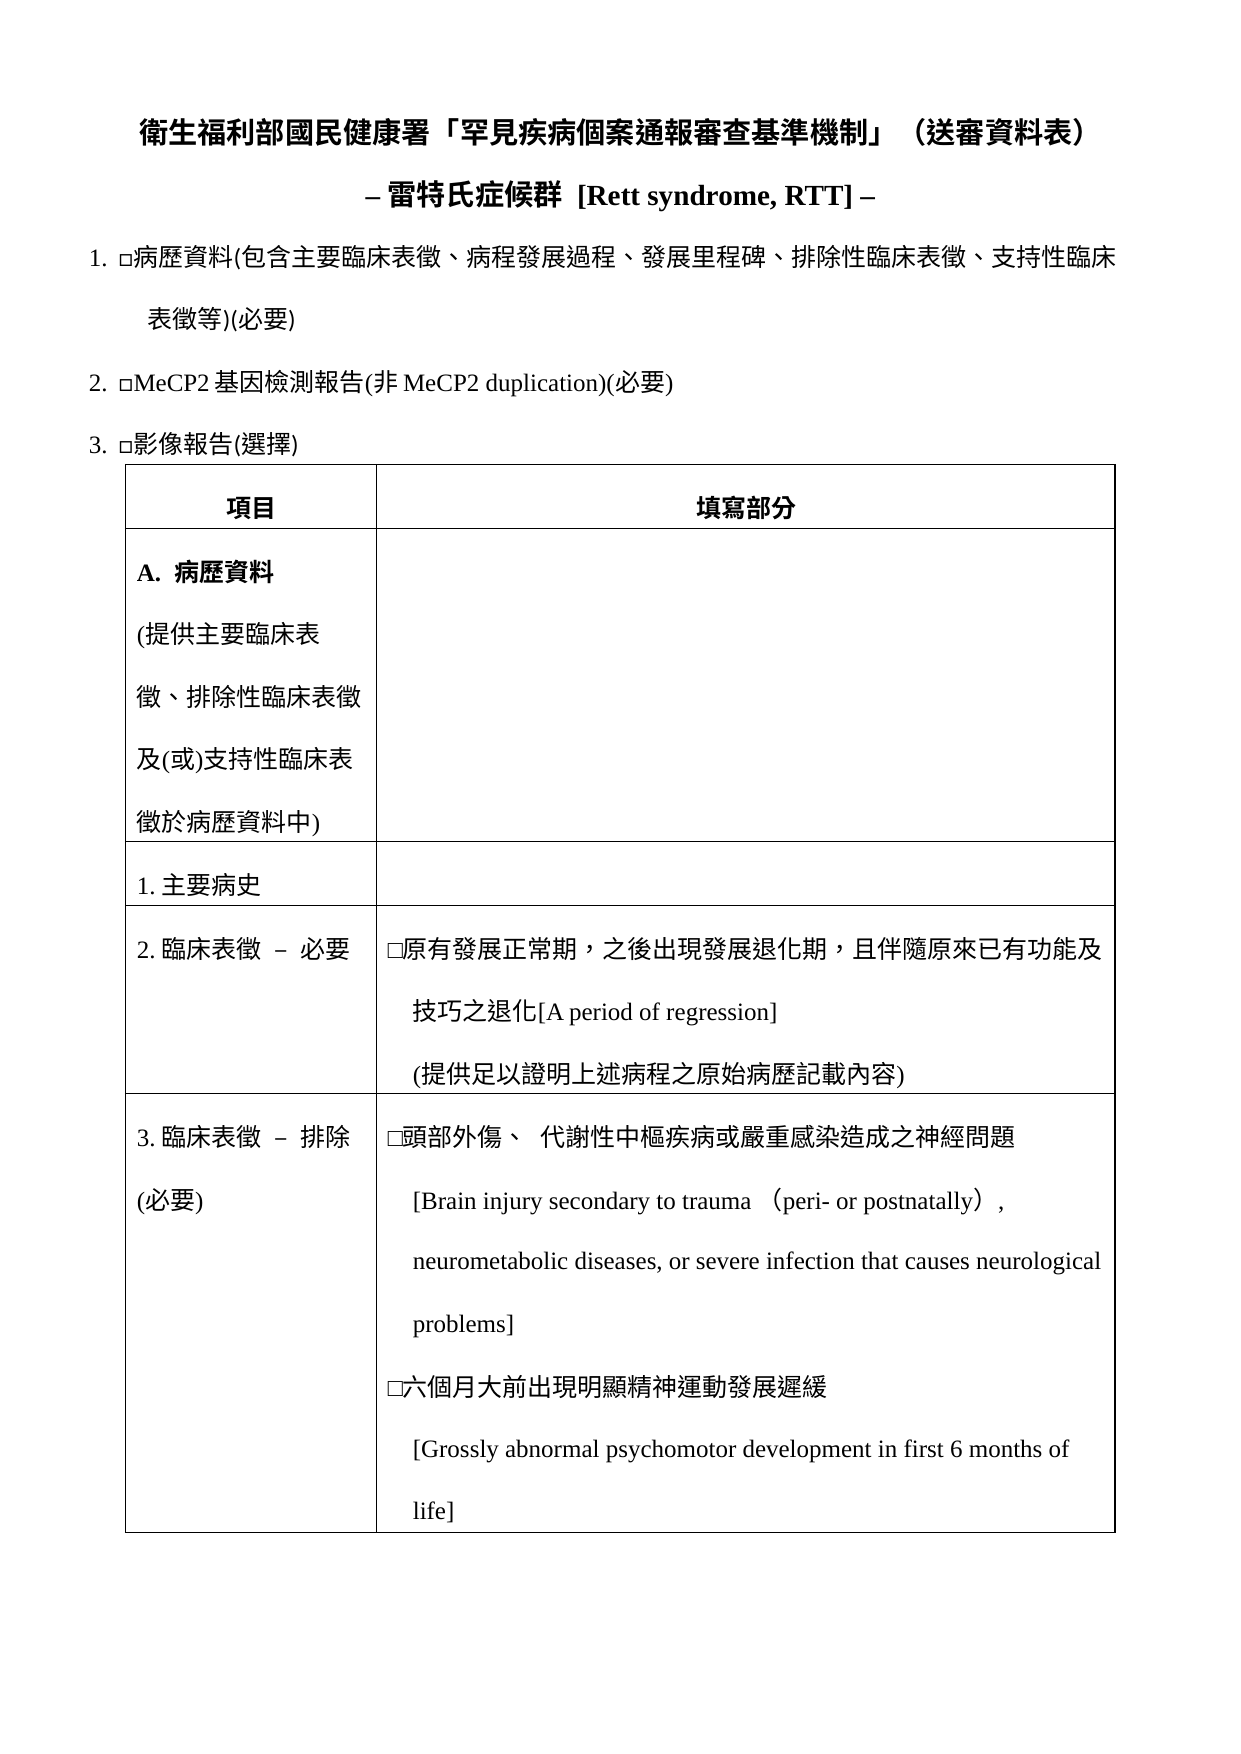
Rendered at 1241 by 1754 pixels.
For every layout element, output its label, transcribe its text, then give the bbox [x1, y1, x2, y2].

table_header 填寫部分 [377, 465, 1114, 527]
table_cell 1. 主要病史 [126, 842, 376, 904]
table_cell 3. 臨床表徵 – 排除(必要) [126, 1094, 376, 1532]
table_cell □頭部外傷、 代謝性中樞疾病或嚴重感染造成之神經問題 [Brain injury secondary to trauma （peri- or postnatally）, neurometabolic diseases, or severe infection that causes neurological problems] □六個月大前出現明顯精神運動發展遲緩 [Grossly abnormal psychomotor development in first 6 months of life] [377, 1094, 1114, 1532]
table_cell [377, 529, 1114, 841]
table_header 項目 [126, 465, 376, 527]
table_cell 2. 臨床表徵 – 必要 [126, 906, 376, 1093]
list □病歷資料(包含主要臨床表徵、病程發展過程、發展里程碑、排除性臨床表徵、支持性臨床表徵等)(必要) [89, 214, 1122, 339]
list □MeCP2基因檢測報告(非MeCP2 duplication)(必要) [89, 339, 1122, 401]
table_cell 病歷資料 (提供主要臨床表徵、排除性臨床表徵及(或)支持性臨床表徵於病歷資料中) [126, 529, 376, 841]
table_cell □原有發展正常期，之後出現發展退化期，且伴隨原來已有功能及技巧之退化[A period of regression] (提供足以證明上述病程之原始病歷記載內容) [377, 906, 1114, 1093]
table_cell [377, 842, 1114, 904]
text – 雷特氏症候群 [Rett syndrome, RTT] – [118, 151, 1122, 214]
text 衛生福利部國民健康署「罕見疾病個案通報審查基準機制」（送審資料表） [118, 89, 1122, 151]
list □影像報告(選擇) [89, 401, 1122, 464]
